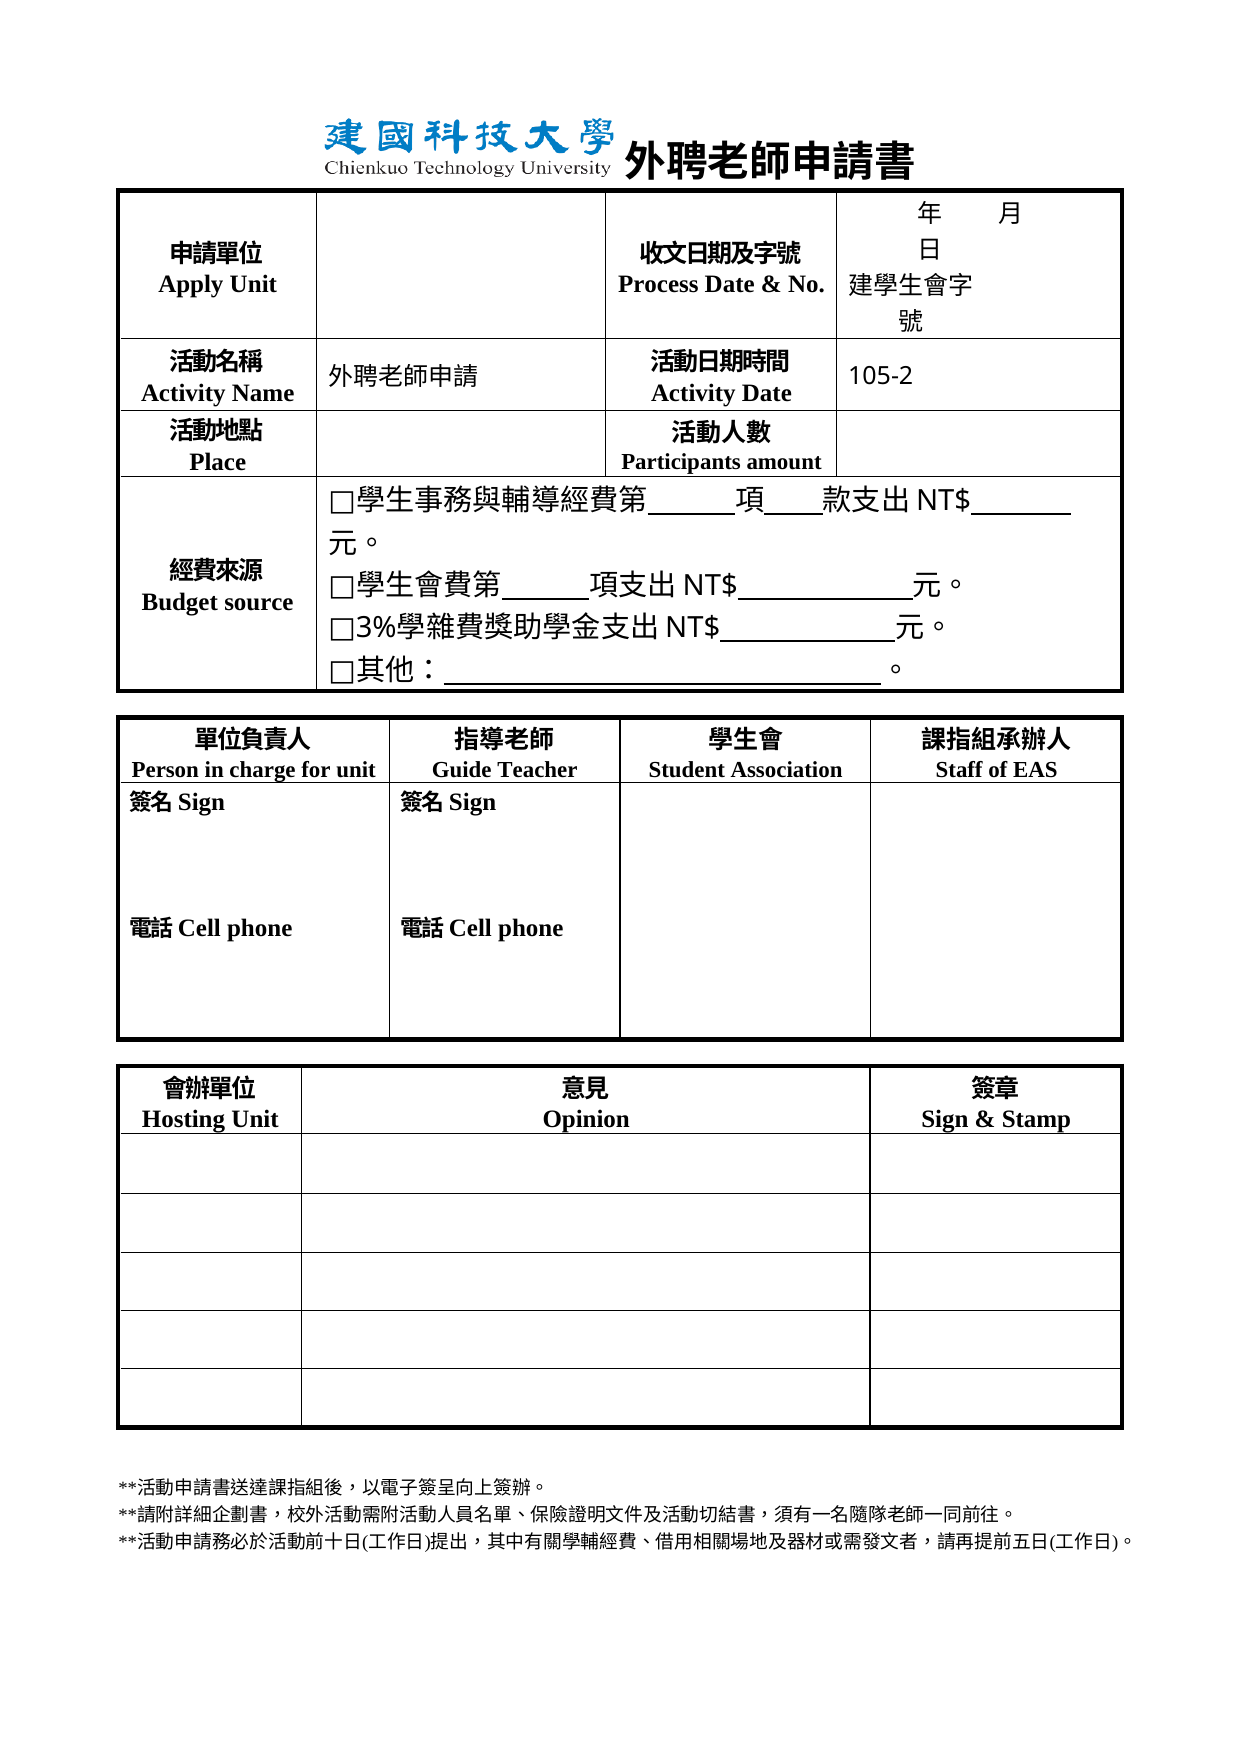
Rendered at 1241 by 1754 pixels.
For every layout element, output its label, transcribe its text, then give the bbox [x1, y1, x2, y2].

picture [324, 118, 614, 177]
table_cell [120, 1369, 301, 1425]
table_cell [302, 1194, 869, 1252]
table_cell 簽名Sign 電話Cell phone [120, 783, 389, 1037]
table_cell [120, 1253, 301, 1310]
table_cell [871, 1369, 1120, 1425]
table_cell 活動日期時間 Activity Date [606, 339, 836, 410]
table_header 指導老師 Guide Teacher [390, 720, 619, 782]
table_header 年 月 日 建學生會字 號 [837, 193, 1120, 338]
text 外聘老師申請書 [118, 118, 1122, 188]
text **活動申請務必於活動前十日(工作日)提出，其中有關學輔經費、借用相關場地及器材或需發文者，請再提前五日(工作日)。 [118, 1527, 1122, 1554]
table_header [317, 193, 605, 338]
table_cell 外聘老師申請 [317, 339, 605, 410]
table_cell [120, 1134, 301, 1193]
table_cell 簽名Sign 電話Cell phone [390, 783, 619, 1037]
table_cell [621, 783, 870, 1037]
table_cell [317, 411, 605, 476]
table_cell [302, 1311, 869, 1367]
table_header 申請單位 Apply Unit [120, 193, 316, 338]
table_cell 活動地點 Place [120, 411, 316, 476]
table_header 會辦單位 Hosting Unit [120, 1068, 301, 1133]
table_cell 活動人數 Participants amount [606, 411, 836, 476]
table_cell [837, 411, 1120, 476]
table_cell [302, 1369, 869, 1425]
table_header 課指組承辦人 Staff of EAS [871, 720, 1120, 782]
text **活動申請書送達課指組後，以電子簽呈向上簽辦。 [118, 1473, 1122, 1500]
table_cell [120, 1311, 301, 1367]
table_cell [871, 783, 1120, 1037]
table_header 單位負責人 Person in charge for unit [120, 720, 389, 782]
table_cell 105-2 [837, 339, 1120, 410]
table_cell [871, 1311, 1120, 1367]
table_header 學生會 Student Association [621, 720, 870, 782]
table_cell [871, 1194, 1120, 1252]
table_header 意見 Opinion [302, 1068, 869, 1133]
table_cell [120, 1194, 301, 1252]
table_cell □學生事務與輔導經費第 項 款支出NT$ 元。 □學生會費第 項支出NT$ 元。 □3%學雜費獎助學金支出NT$ 元。 □其他： 。 [317, 477, 1120, 689]
table_cell 活動名稱 Activity Name [120, 339, 316, 410]
table_cell [302, 1134, 869, 1193]
table_cell [871, 1134, 1120, 1193]
table_cell [302, 1253, 869, 1310]
table_cell [871, 1253, 1120, 1310]
table_header 簽章 Sign & Stamp [871, 1068, 1120, 1133]
text **請附詳細企劃書，校外活動需附活動人員名單、保險證明文件及活動切結書，須有一名隨隊老師一同前往。 [118, 1500, 1122, 1527]
table_header 收文日期及字號 Process Date & No. [606, 193, 836, 338]
table_cell 經費來源 Budget source [120, 477, 316, 689]
